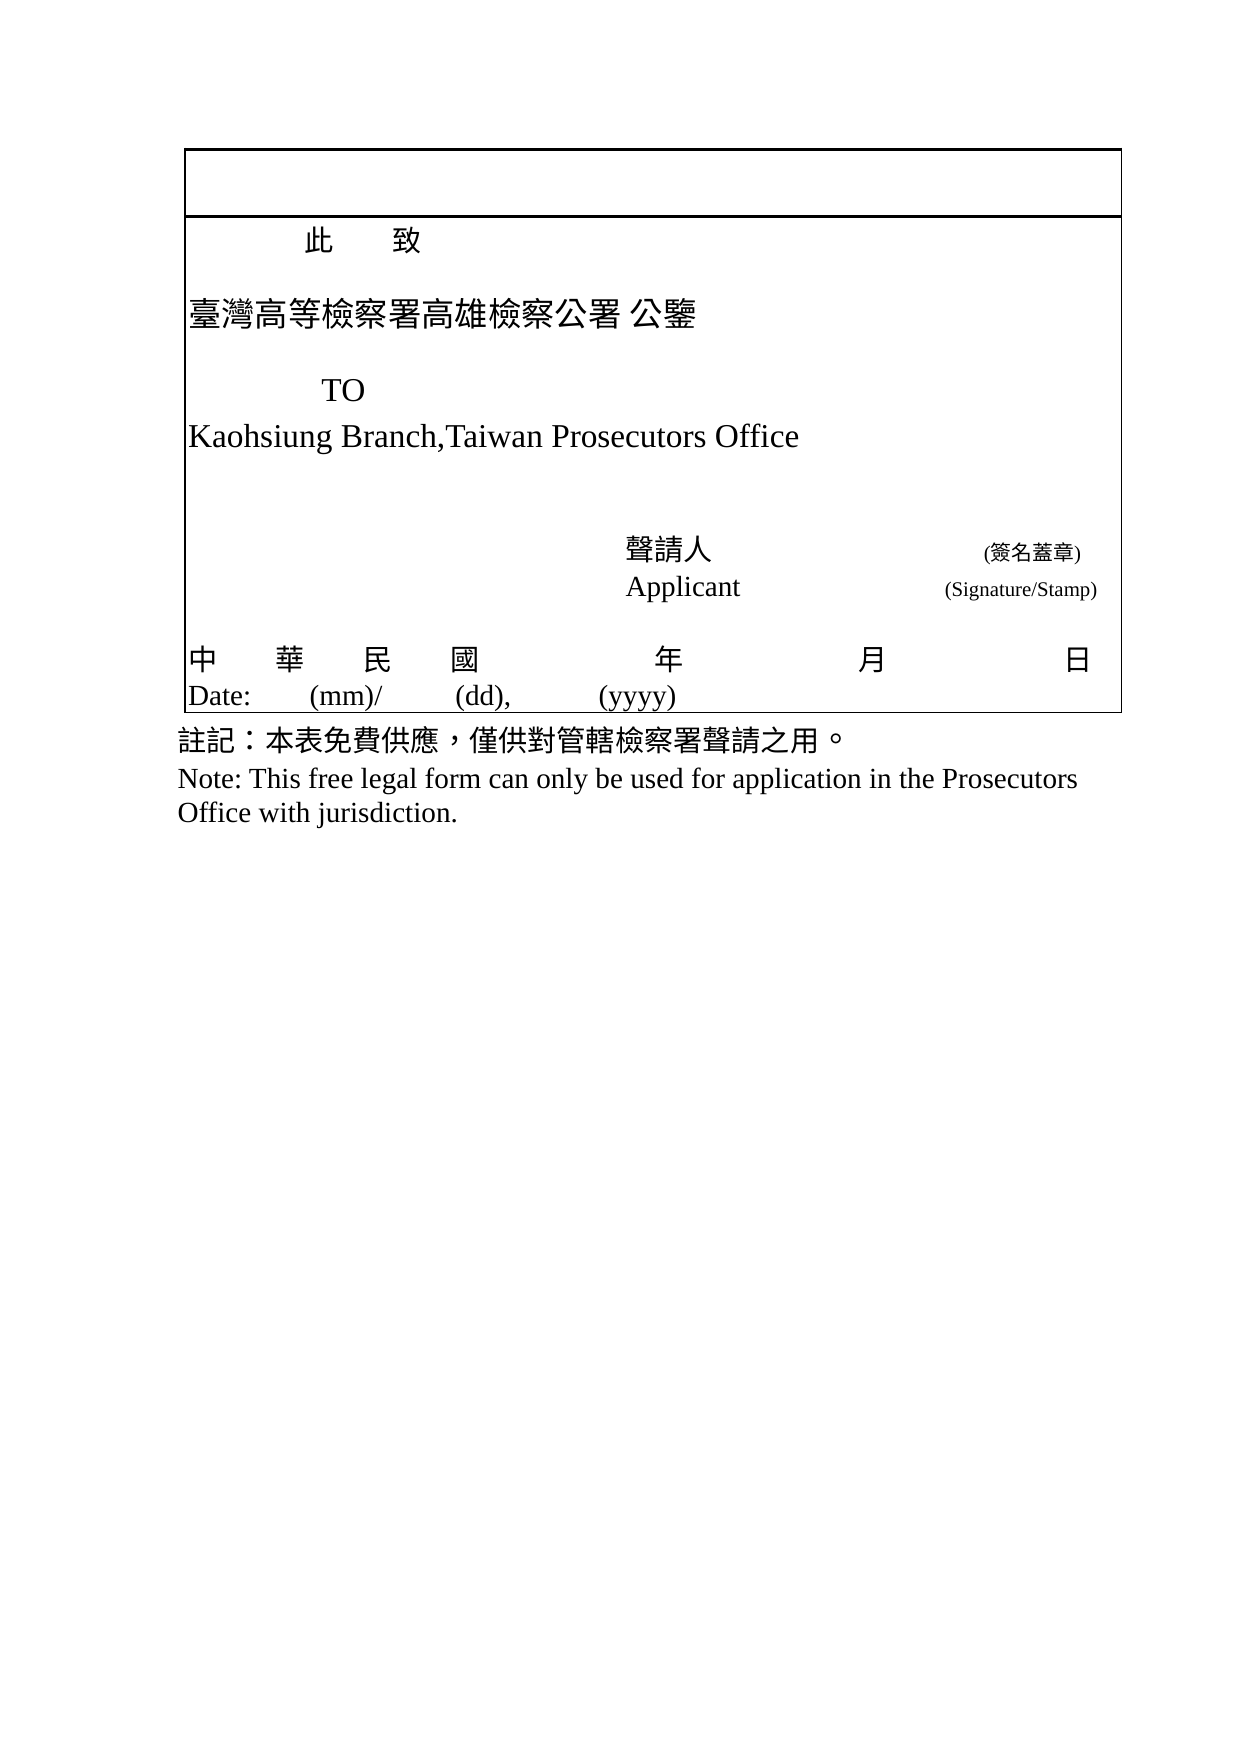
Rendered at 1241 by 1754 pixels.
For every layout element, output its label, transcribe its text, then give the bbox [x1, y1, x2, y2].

table_cell 此 致 臺灣高等檢察署高雄檢察公署 公鑒 TO Kaohsiung Branch,Taiwan Prosecutors Office 聲請人 (簽名蓋章) Applicant (Signature/Stamp) 中 華 民 國 年 月 日 Date: (mm)/ (dd), (yyyy) [186, 218, 1121, 712]
text Note: This free legal form can only be used for application in the Prosecutors Office with jurisdiction. [177, 761, 1122, 828]
table_cell [186, 151, 1121, 215]
text 註記：本表免費供應，僅供對管轄檢察署聲請之用。 [177, 713, 1122, 761]
